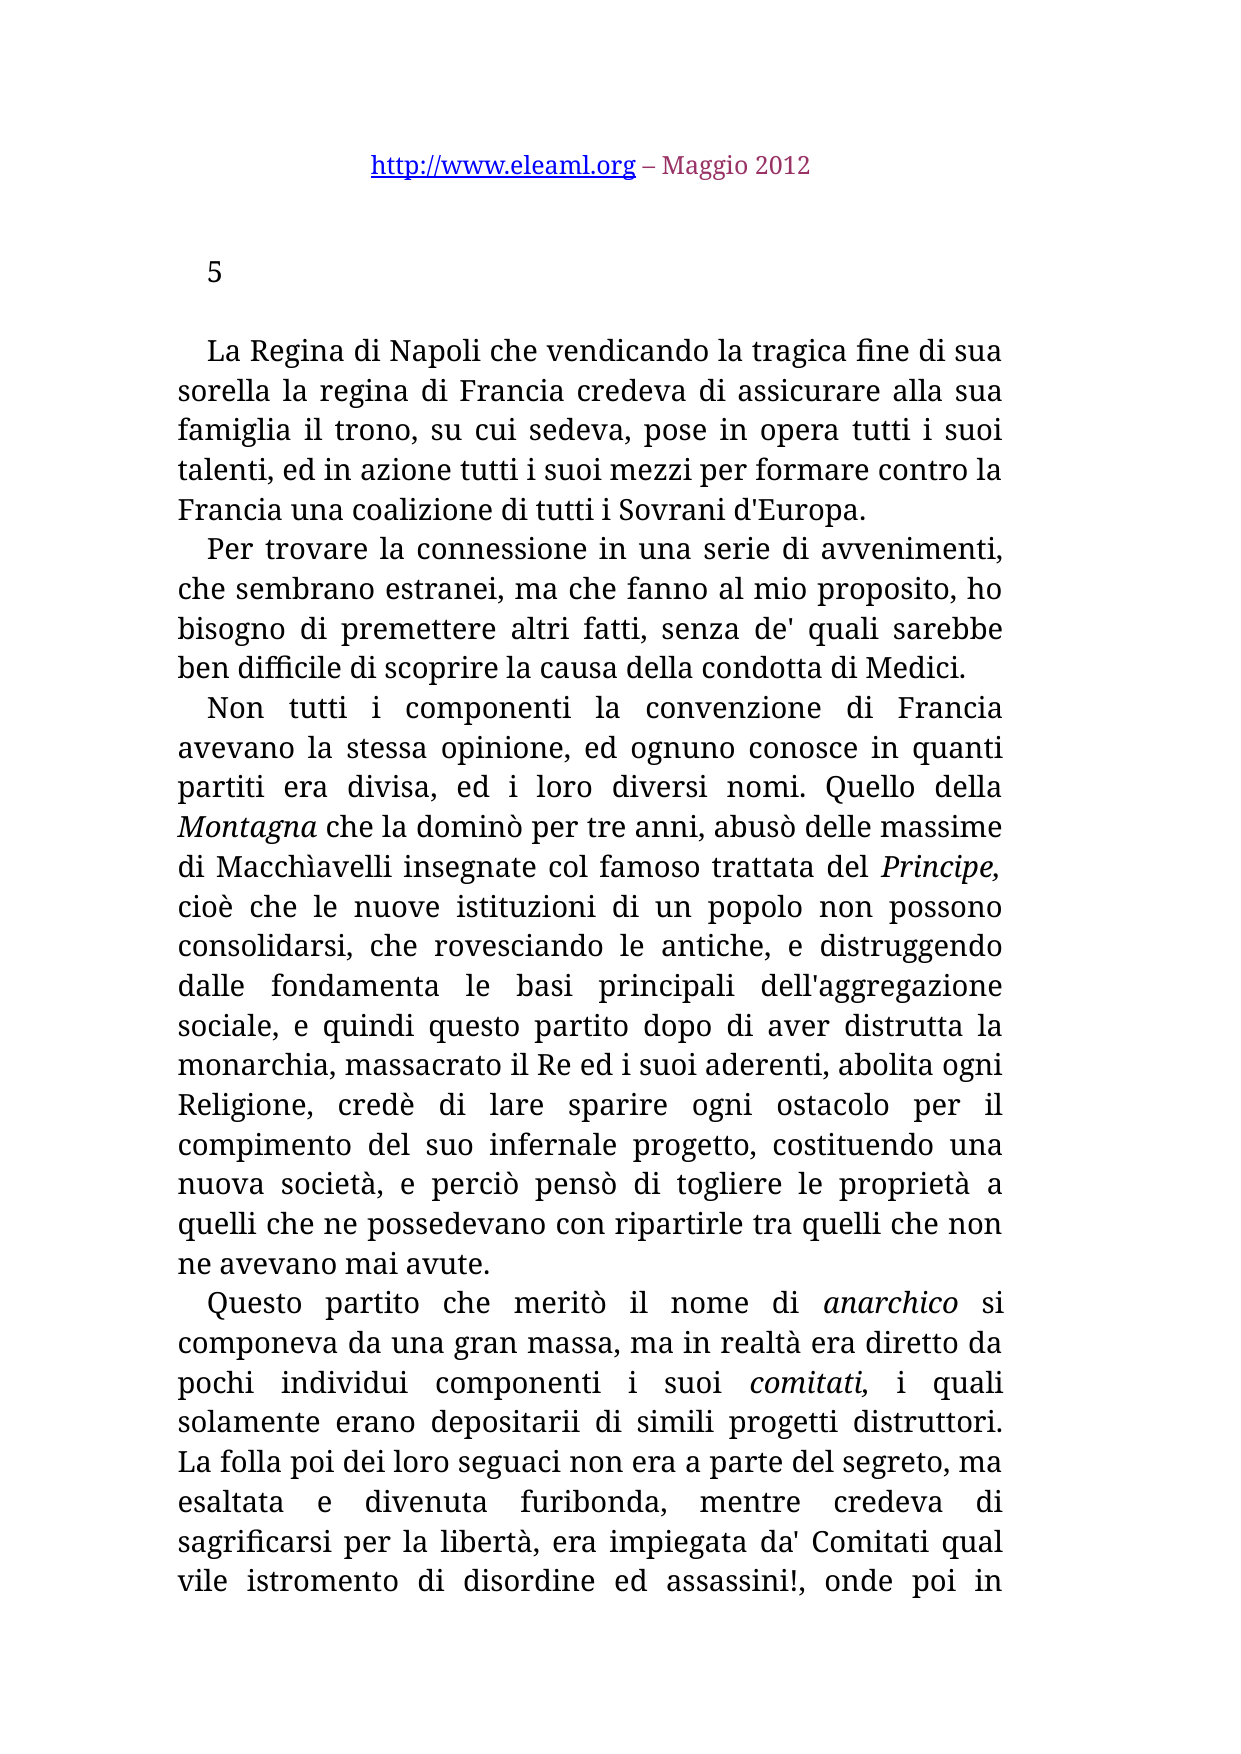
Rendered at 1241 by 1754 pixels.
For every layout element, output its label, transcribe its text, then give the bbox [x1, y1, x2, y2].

text Per trovare la connessione in una serie di avvenimenti, che sembrano estranei, ma che fanno al mio proposito, ho bisogno di premettere altri fatti, senza de' quali sarebbe ben difficile di scoprire la causa della condotta di Medici. [177, 529, 1004, 687]
text 5 [177, 251, 1004, 291]
text Non tutti i componenti la convenzione di Francia avevano la stessa opinione, ed ognuno conosce in quanti partiti era divisa, ed i loro diversi nomi. Quello della Montagna che la dominò per tre anni, abusò delle massime di Macchìavelli insegnate col famoso trattata del Principe, cioè che le nuove istituzioni di un popolo non possono consolidarsi, che rovesciando le antiche, e distruggendo dalle fondamenta le basi principali dell'aggregazione sociale, e quindi questo partito dopo di aver distrutta la monarchia, massacrato il Re ed i suoi aderenti, abolita ogni Religione, credè di lare sparire ogni ostacolo per il compimento del suo infernale progetto, costituendo una nuova società, e perciò pensò di togliere le proprietà a quelli che ne possedevano con ripartirle tra quelli che non ne avevano mai avute. [177, 687, 1004, 1283]
text Questo partito che meritò il nome di anarchico si componeva da una gran massa, ma in realtà era diretto da pochi individui componenti i suoi comitati, i quali solamente erano depositarii di simili progetti distruttori. La folla poi dei loro seguaci non era a parte del segreto, ma esaltata e divenuta furibonda, mentre credeva di sagrificarsi per la libertà, era impiegata da' Comitati qual vile istromento di disordine ed assassini!, onde poi in [177, 1283, 1004, 1600]
text La Regina di Napoli che vendicando la tragica fine di sua sorella la regina di Francia credeva di assicurare alla sua famiglia il trono, su cui sedeva, pose in opera tutti i suoi talenti, ed in azione tutti i suoi mezzi per formare contro la Francia una coalizione di tutti i Sovrani d'Europa. [177, 330, 1004, 529]
